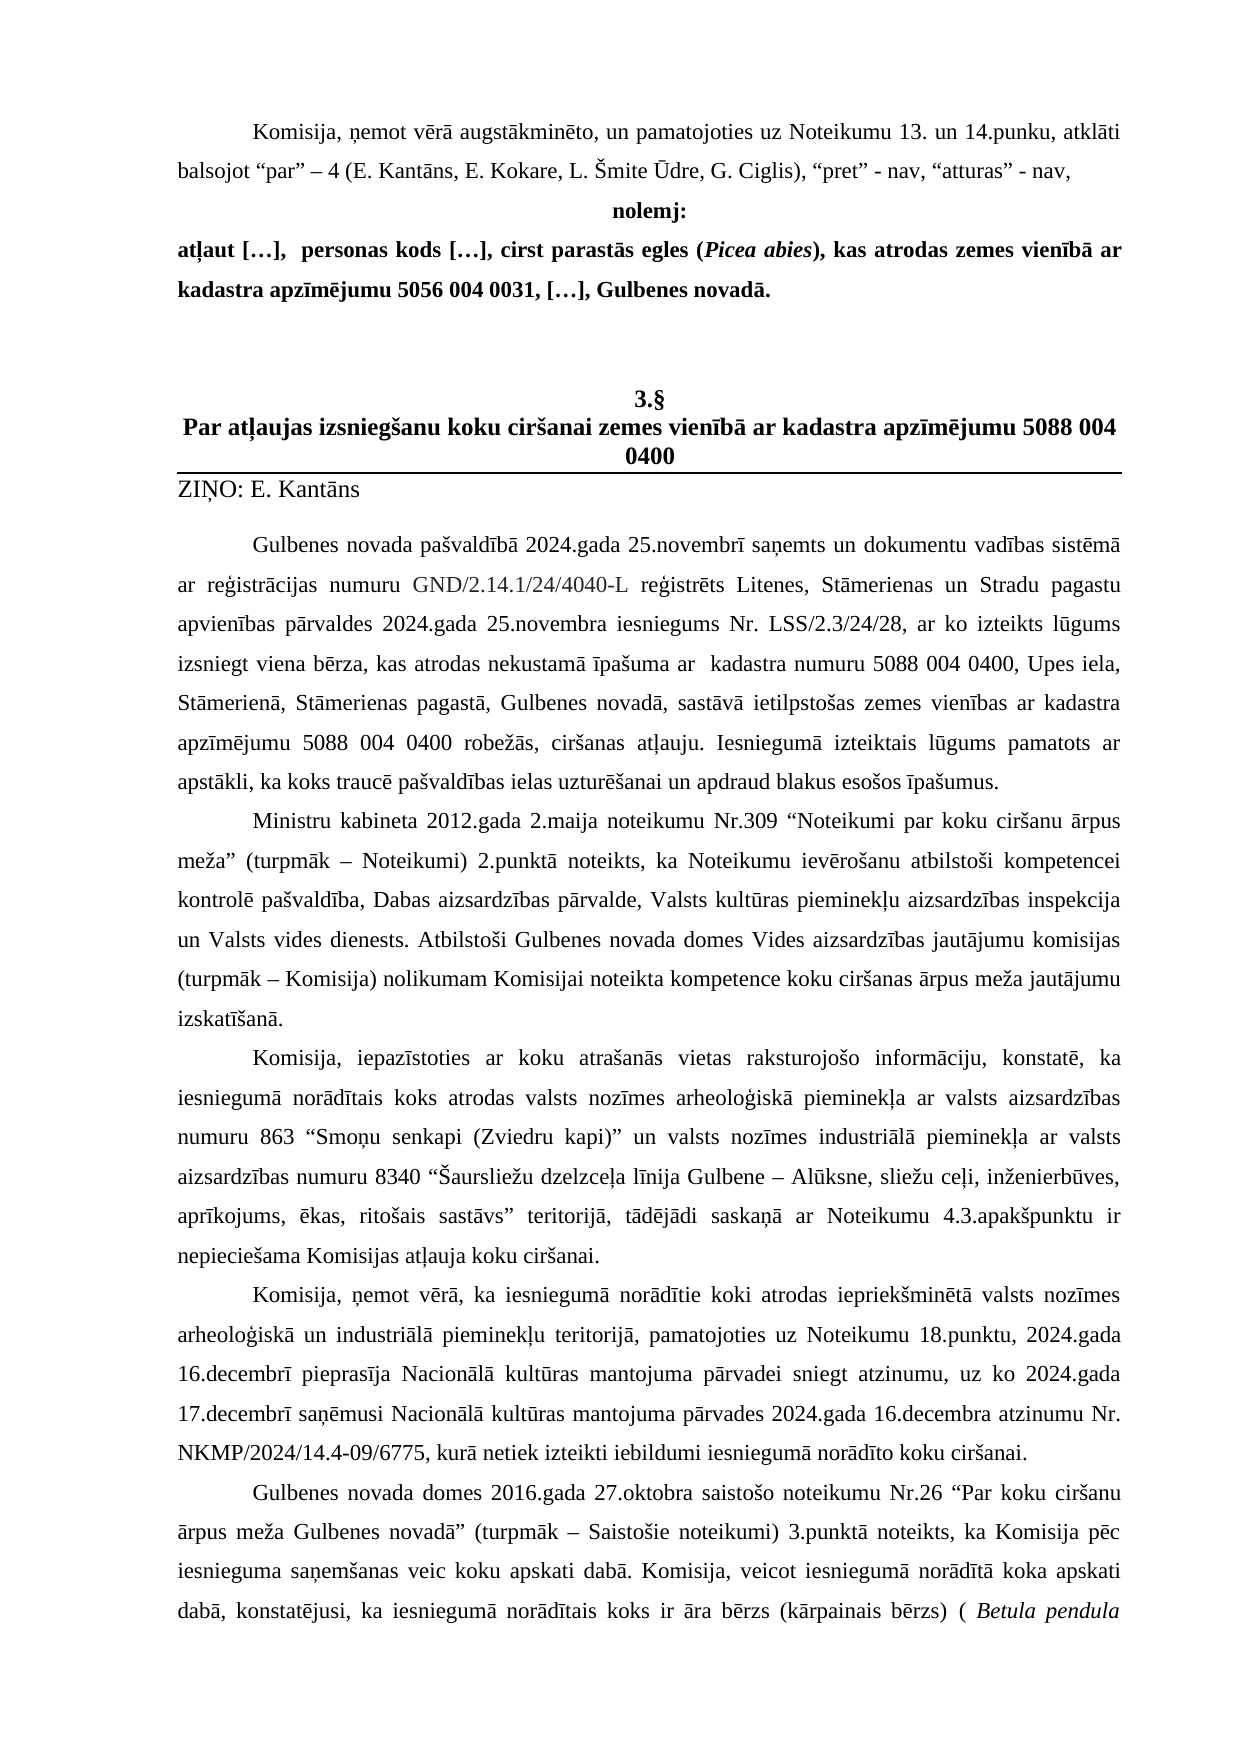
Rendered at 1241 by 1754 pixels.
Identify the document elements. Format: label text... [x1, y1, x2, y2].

text ZIŅO: E. Kantāns [177, 474, 1122, 502]
text Gulbenes novada domes 2016.gada 27.oktobra saistošo noteikumu Nr.26 “Par koku ciršanu ārpus meža Gulbenes novadā” (turpmāk – Saistošie noteikumi) 3.punktā noteikts, ka Komisija pēc iesnieguma saņemšanas veic koku apskati dabā. Komisija, veicot iesniegumā norādītā koka apskati dabā, konstatējusi, ka iesniegumā norādītais koks ir āra bērzs (kārpainais bērzs) ( Betula pendula [177, 1479, 1122, 1623]
text Komisija, ņemot vērā, ka iesniegumā norādītie koki atrodas iepriekšminētā valsts nozīmes arheoloģiskā un industriālā pieminekļu teritorijā, pamatojoties uz Noteikumu 18.punktu, 2024.gada 16.decembrī pieprasīja Nacionālā kultūras mantojuma pārvadei sniegt atzinumu, uz ko 2024.gada 17.decembrī saņēmusi Nacionālā kultūras mantojuma pārvades 2024.gada 16.decembra atzinumu Nr. NKMP/2024/14.4-09/6775, kurā netiek izteikti iebildumi iesniegumā norādīto koku ciršanai. [177, 1281, 1122, 1466]
text nolemj: [177, 197, 1122, 223]
text Komisija, ņemot vērā augstākminēto, un pamatojoties uz Noteikumu 13. un 14.punku, atklāti balsojot “par” – 4 (E. Kantāns, E. Kokare, L. Šmite Ūdre, G. Ciglis), “pret” - nav, “atturas” - nav, [177, 118, 1122, 184]
text 3.§ [177, 384, 1122, 412]
text atļaut […], personas kods […], cirst parastās egles (Picea abies), kas atrodas zemes vienībā ar kadastra apzīmējumu 5056 004 0031, […], Gulbenes novadā. [177, 237, 1122, 302]
text Gulbenes novada pašvaldībā 2024.gada 25.novembrī saņemts un dokumentu vadības sistēmā ar reģistrācijas numuru GND/2.14.1/24/4040-L reģistrēts Litenes, Stāmerienas un Stradu pagastu apvienības pārvaldes 2024.gada 25.novembra iesniegums Nr. LSS/2.3/24/28, ar ko izteikts lūgums izsniegt viena bērza, kas atrodas nekustamā īpašuma ar kadastra numuru 5088 004 0400, Upes iela, Stāmerienā, Stāmerienas pagastā, Gulbenes novadā, sastāvā ietilpstošas zemes vienības ar kadastra apzīmējumu 5088 004 0400 robežās, ciršanas atļauju. Iesniegumā izteiktais lūgums pamatots ar apstākli, ka koks traucē pašvaldības ielas uzturēšanai un apdraud blakus esošos īpašumus. [177, 531, 1122, 794]
text Par atļaujas izsniegšanu koku ciršanai zemes vienībā ar kadastra apzīmējumu 5088 004 0400 [177, 412, 1122, 472]
text Ministru kabineta 2012.gada 2.maija noteikumu Nr.309 “Noteikumi par koku ciršanu ārpus meža” (turpmāk – Noteikumi) 2.punktā noteikts, ka Noteikumu ievērošanu atbilstoši kompetencei kontrolē pašvaldība, Dabas aizsardzības pārvalde, Valsts kultūras pieminekļu aizsardzības inspekcija un Valsts vides dienests. Atbilstoši Gulbenes novada domes Vides aizsardzības jautājumu komisijas (turpmāk – Komisija) nolikumam Komisijai noteikta kompetence koku ciršanas ārpus meža jautājumu izskatīšanā. [177, 807, 1122, 1031]
text Komisija, iepazīstoties ar koku atrašanās vietas raksturojošo informāciju, konstatē, ka iesniegumā norādītais koks atrodas valsts nozīmes arheoloģiskā pieminekļa ar valsts aizsardzības numuru 863 “Smoņu senkapi (Zviedru kapi)” un valsts nozīmes industriālā pieminekļa ar valsts aizsardzības numuru 8340 “Šaursliežu dzelzceļa līnija Gulbene – Alūksne, sliežu ceļi, inženierbūves, aprīkojums, ēkas, ritošais sastāvs” teritorijā, tādējādi saskaņā ar Noteikumu 4.3.apakšpunktu ir nepieciešama Komisijas atļauja koku ciršanai. [177, 1044, 1122, 1268]
